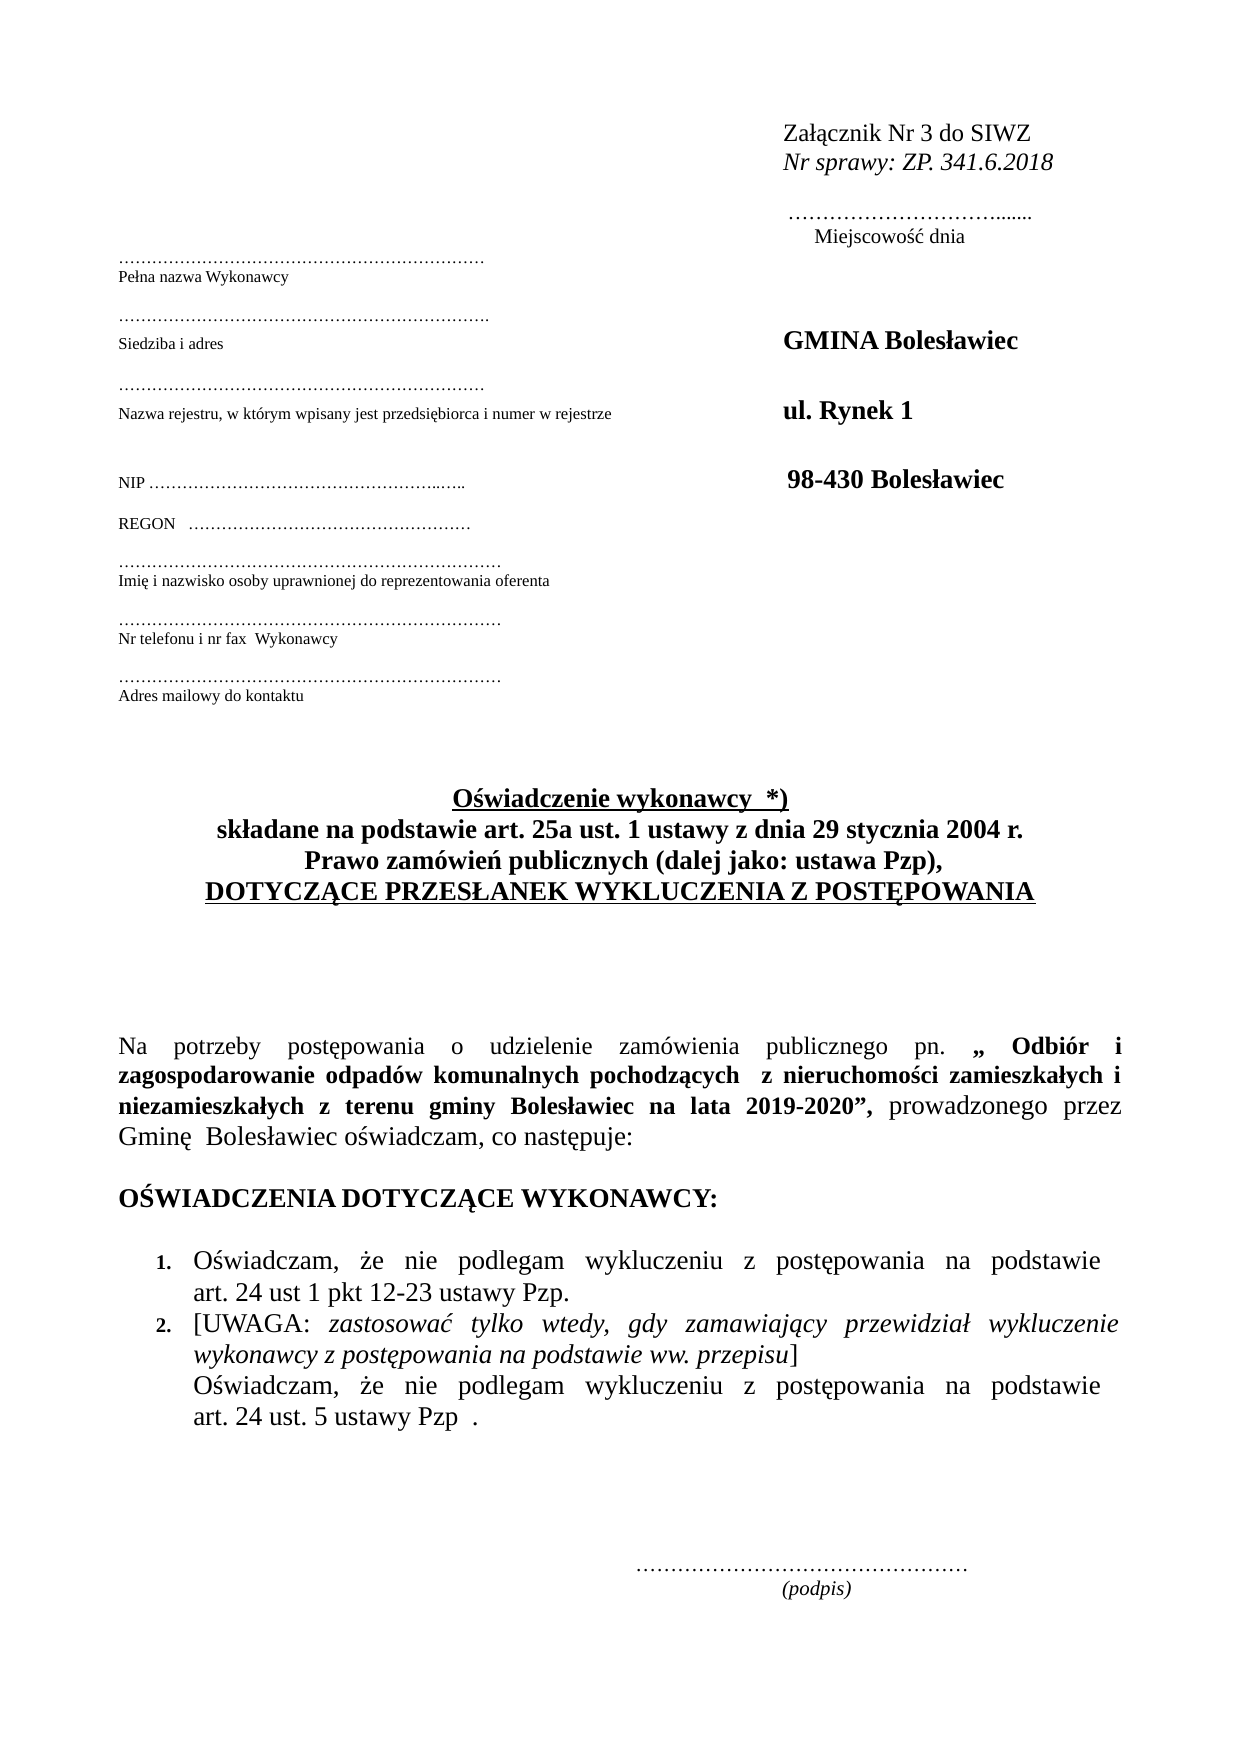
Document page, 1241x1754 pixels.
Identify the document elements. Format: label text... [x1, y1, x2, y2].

text (podpis) [708, 1576, 1122, 1600]
text Załącznik Nr 3 do SIWZ [118, 118, 1122, 147]
text Miejscowość dnia [118, 224, 1122, 248]
text DOTYCZĄCE PRZESŁANEK WYKLUCZENIA Z POSTĘPOWANIA [118, 876, 1122, 907]
text …………………………………………………………. [118, 305, 1122, 324]
text NIP ……………………………………………..….. 98-430 Bolesławiec [118, 463, 1122, 494]
list Oświadczam, że nie podlegam wykluczeniu z postępowania na podstawie art. 24 ust. 5 ustawy Pzp . [193, 1369, 1122, 1431]
text Nr sprawy: ZP. 341.6.2018 [118, 147, 1122, 176]
list Oświadczam, że nie podlegam wykluczeniu z postępowania na podstawie art. 24 ust 1 pkt 12-23 ustawy Pzp. [156, 1244, 1122, 1307]
text Imię i nazwisko osoby uprawnionej do reprezentowania oferenta [118, 571, 1122, 590]
text ………………………………………………………… [118, 248, 1122, 267]
text OŚWIADCZENIA DOTYCZĄCE WYKONAWCY: [118, 1182, 1122, 1213]
text Oświadczenie wykonawcy *) [118, 782, 1122, 813]
text …………………………………………………………… [118, 609, 1122, 629]
text …………………………………………………………… [118, 667, 1122, 686]
text Na potrzeby postępowania o udzielenie zamówienia publicznego pn. „ Odbiór i zagospodarowanie odpadów komunalnych pochodzących z nieruchomości zamieszkałych i niezamieszkałych z terenu gminy Bolesławiec na lata 2019-2020”, prowadzonego przez Gminę Bolesławiec oświadczam, co następuje: [118, 1031, 1122, 1151]
text Nr telefonu i nr fax Wykonawcy [118, 629, 1122, 648]
text Nazwa rejestru, w którym wpisany jest przedsiębiorca i numer w rejestrze ul. Rynek 1 [118, 394, 1122, 425]
text ………………………………………… [118, 1552, 1122, 1576]
text …………………………………………………………… [118, 552, 1122, 571]
text Pełna nazwa Wykonawcy [118, 267, 1122, 286]
text REGON …………………………………………… [118, 514, 1122, 533]
text …………………………....... [708, 200, 1122, 224]
text Siedziba i adres GMINA Bolesławiec [118, 324, 1122, 356]
list [UWAGA: zastosować tylko wtedy, gdy zamawiający przewidział wykluczenie wykonawcy z postępowania na podstawie ww. przepisu] [156, 1307, 1122, 1369]
text ………………………………………………………… [118, 375, 1122, 394]
text Adres mailowy do kontaktu [118, 686, 1122, 705]
text składane na podstawie art. 25a ust. 1 ustawy z dnia 29 stycznia 2004 r. [118, 813, 1122, 844]
text Prawo zamówień publicznych (dalej jako: ustawa Pzp), [118, 844, 1122, 876]
